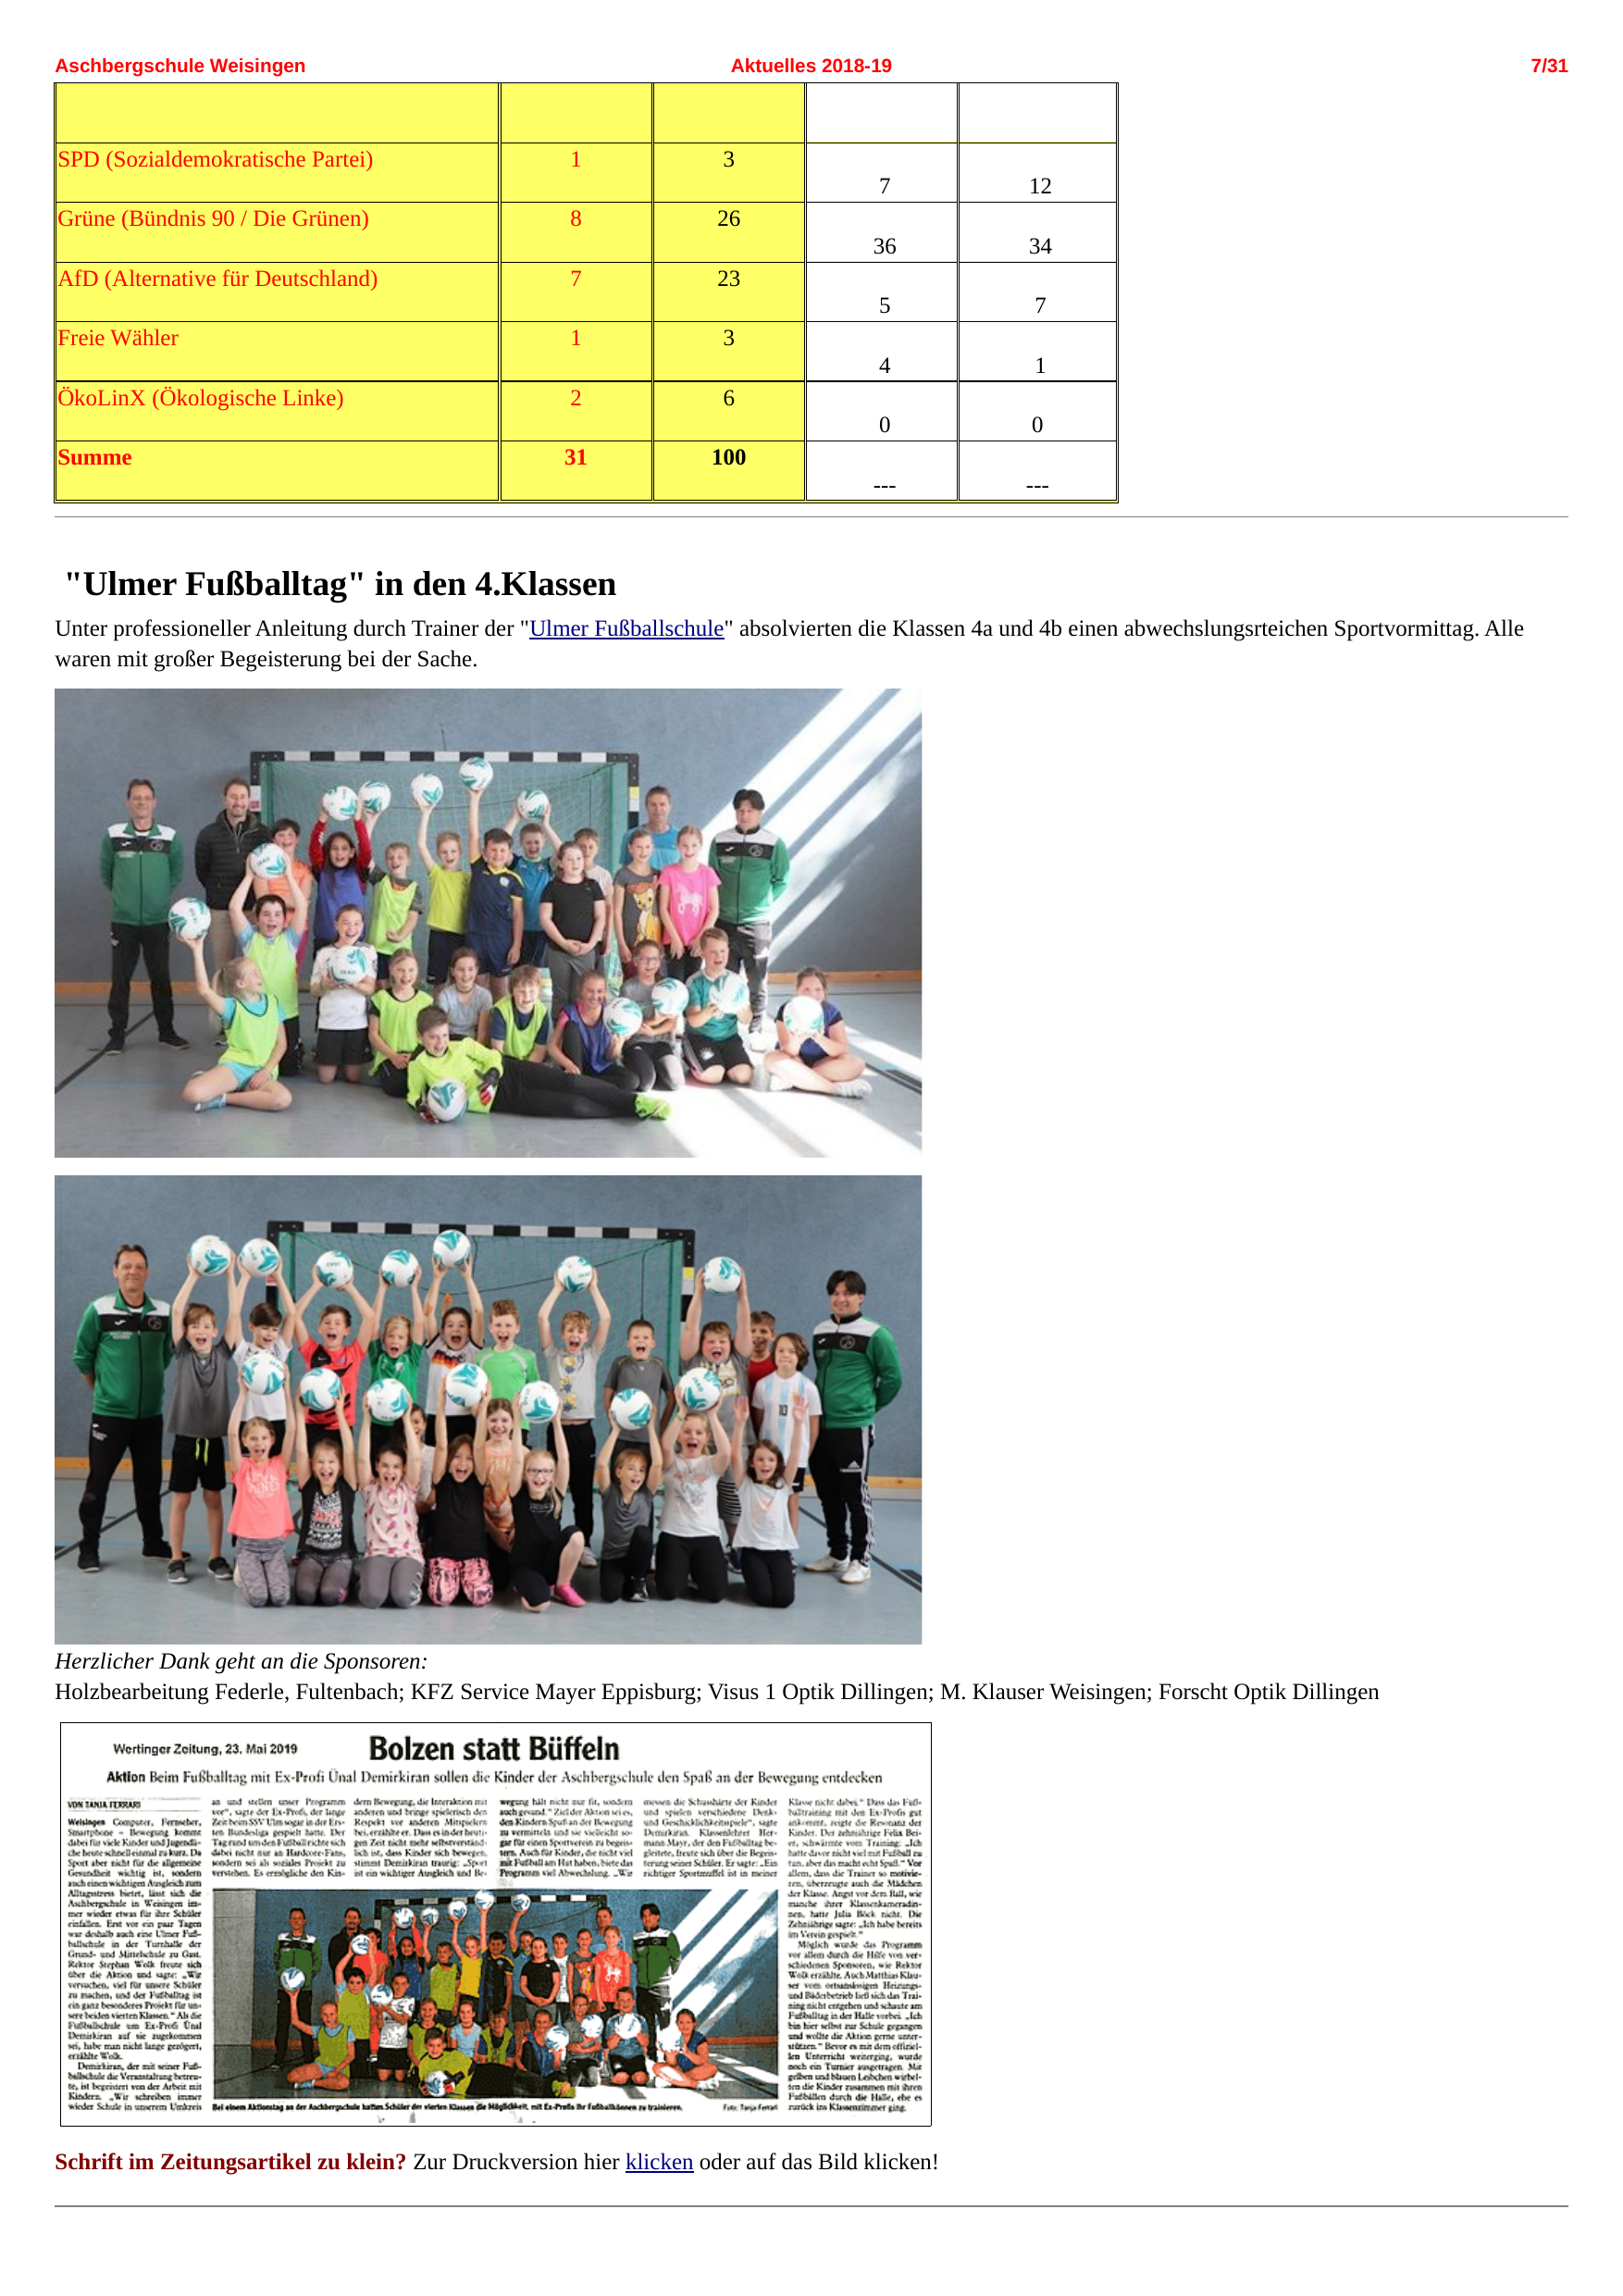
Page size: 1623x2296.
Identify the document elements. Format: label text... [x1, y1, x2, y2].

text Schrift im Zeitungsartikel zu klein? Zur Druckversion hier klicken oder auf das Bild klicken! [55, 2148, 1568, 2175]
table_cell Freie Wähler [56, 322, 498, 380]
picture [63, 1725, 928, 2123]
table_cell 7 [807, 143, 957, 202]
table_cell 8 [502, 203, 651, 261]
table_cell 0 [807, 382, 957, 441]
table_cell 2 [502, 382, 651, 441]
table_cell [960, 83, 1116, 142]
picture [55, 689, 923, 1158]
table_cell AfD (Alternative für Deutschland) [56, 263, 498, 321]
table_cell 5 [807, 263, 957, 321]
table_cell 34 [960, 203, 1116, 261]
table_cell 1 [502, 143, 651, 202]
text Herzlicher Dank geht an die Sponsoren: Holzbearbeitung Federle, Fultenbach; KFZ Service Mayer Eppisburg; Visus 1 Optik Dillingen; M. Klauser Weisingen; Forscht Optik Dillingen [55, 1175, 1568, 1705]
table_cell 36 [807, 203, 957, 261]
table_cell 7 [502, 263, 651, 321]
subtitle "Ulmer Fußballtag" in den 4.Klassen [55, 563, 1568, 603]
text Unter professioneller Anleitung durch Trainer der "Ulmer Fußballschule" absolvierten die Klassen 4a und 4b einen abwechslungsrteichen Sportvormittag. Alle waren mit großer Begeisterung bei der Sache. [55, 614, 1568, 672]
table_cell [502, 83, 651, 142]
table_cell 6 [654, 382, 804, 441]
table_cell 1 [960, 322, 1116, 380]
table_cell 1 [502, 322, 651, 380]
table_cell 12 [960, 143, 1116, 202]
table_cell 4 [807, 322, 957, 380]
table_cell [654, 83, 804, 142]
table_cell ÖkoLinX (Ökologische Linke) [56, 382, 498, 441]
table_cell [807, 83, 957, 142]
table_cell SPD (Sozialdemokratische Partei) [56, 143, 498, 202]
table_cell Summe [56, 441, 498, 500]
table_cell 7 [960, 263, 1116, 321]
table_cell 0 [960, 382, 1116, 441]
table_cell 3 [654, 322, 804, 380]
table_cell --- [807, 441, 957, 500]
table_cell 31 [502, 441, 651, 500]
table_cell --- [960, 441, 1116, 500]
table_cell 3 [654, 143, 804, 202]
picture [55, 1175, 923, 1644]
table_cell [56, 83, 498, 142]
table_cell 23 [654, 263, 804, 321]
table_cell Grüne (Bündnis 90 / Die Grünen) [56, 203, 498, 261]
table_cell 100 [654, 441, 804, 500]
table_cell 26 [654, 203, 804, 261]
